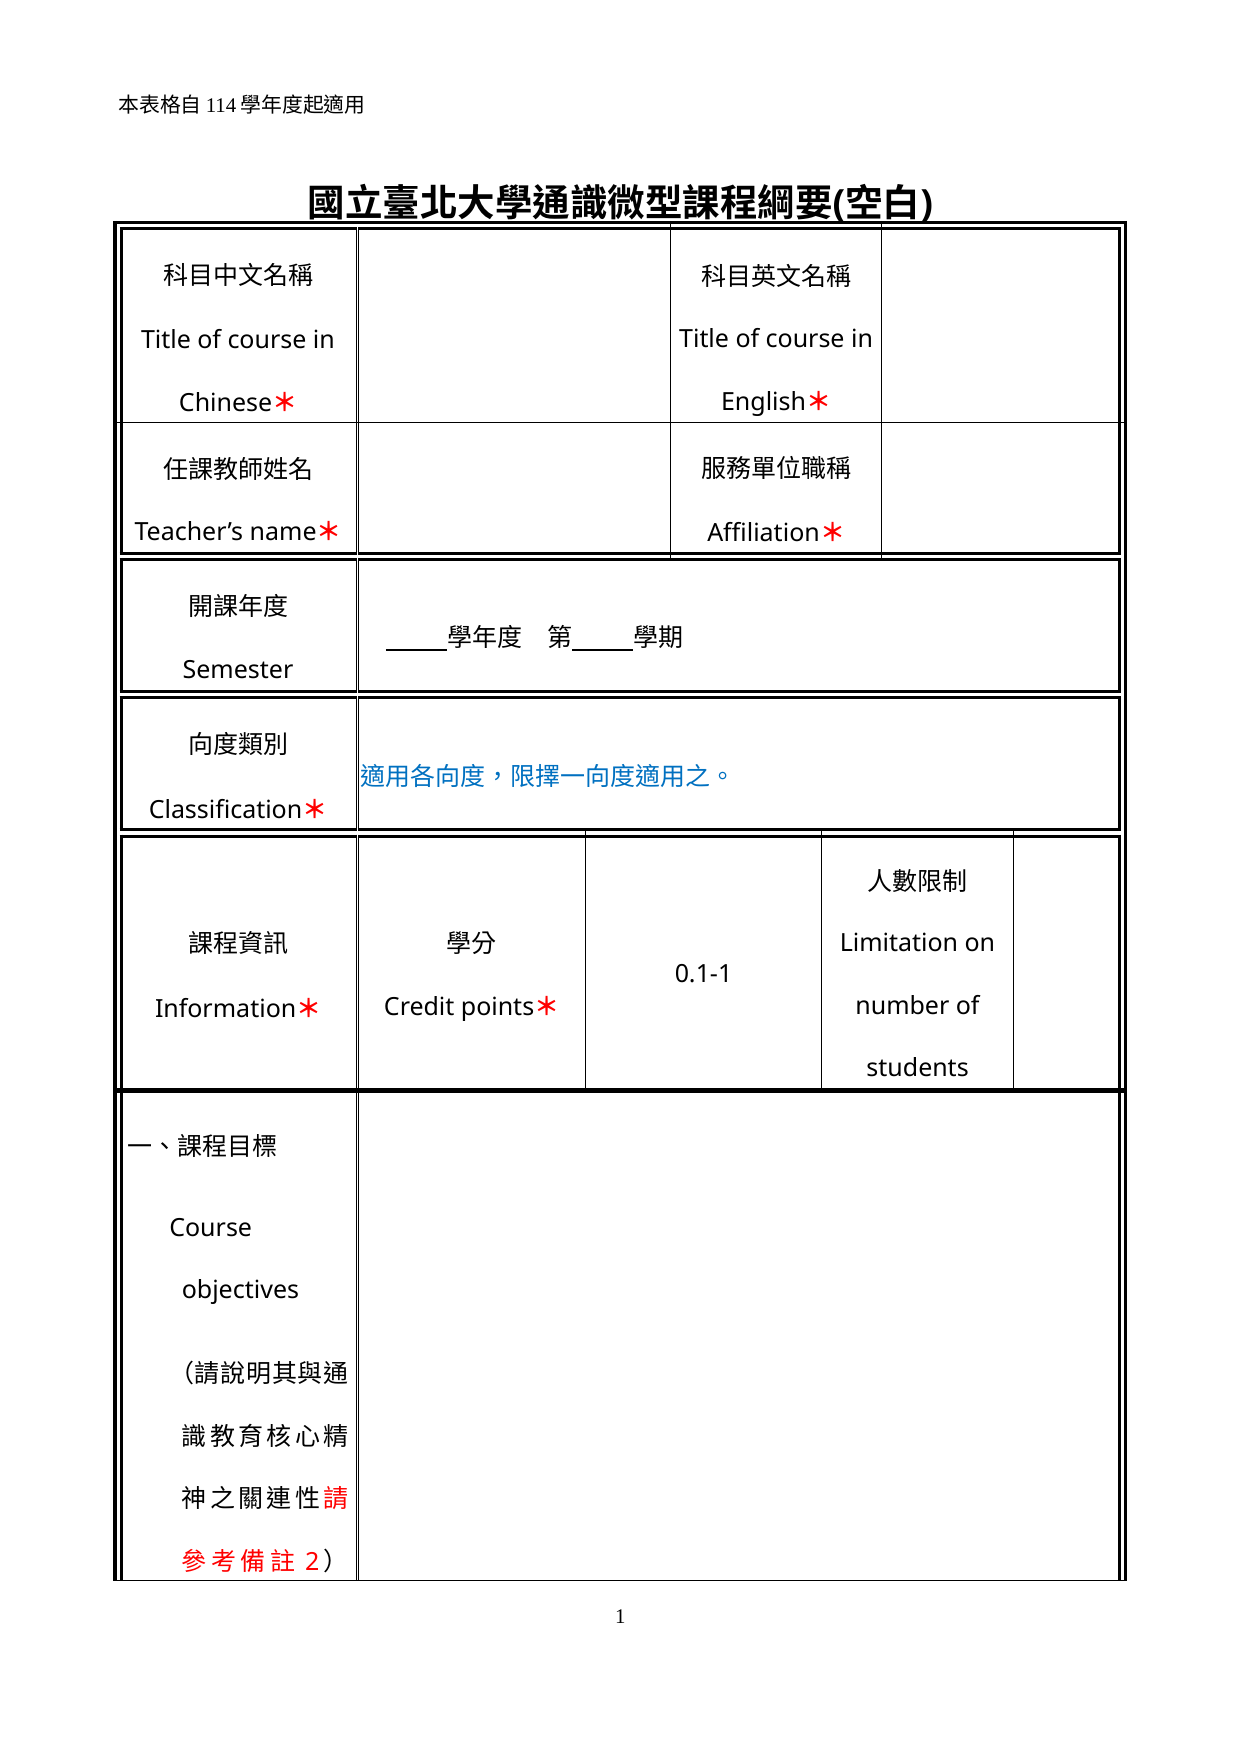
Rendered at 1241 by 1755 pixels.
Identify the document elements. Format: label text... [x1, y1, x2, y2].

table_cell [822, 831, 1013, 835]
text 國立臺北大學通識微型課程綱要(空白) [118, 158, 1122, 221]
table_cell [358, 831, 585, 835]
table_cell 人數限制Limitation on number of students [822, 838, 1013, 1088]
table_cell [359, 423, 670, 552]
table_cell 開課年度 Semester [118, 552, 358, 690]
table_header [882, 230, 1118, 422]
table_cell [1014, 828, 1122, 1088]
table_header [359, 230, 670, 422]
table_cell 0.1-1 [586, 838, 821, 1088]
table_cell [586, 831, 821, 835]
table_cell [1014, 838, 1118, 1088]
table_cell 學年度 第 學期 [359, 561, 1118, 690]
table_header [882, 224, 1122, 422]
table_cell [882, 423, 1118, 552]
table_header 科目中文名稱 Title of course in Chinese＊ [118, 224, 358, 422]
table_cell 任課教師姓名Teacher’s name＊ [123, 423, 356, 552]
table_cell 服務單位職稱 Affiliation＊ [671, 423, 881, 552]
table_cell [882, 552, 1122, 690]
table_cell 學分 Credit points＊ [359, 838, 585, 1088]
table_cell 一、課程目標 Course objectives （請說明其與通識教育核心精神之關連性請參考備註2） [123, 1093, 356, 1580]
table_cell 適用各向度，限擇一向度適用之。 [358, 690, 1122, 828]
table_cell 向度類別 Classification＊ [118, 690, 358, 828]
table_header 科目英文名稱 Title of course in English＊ [671, 230, 881, 422]
table_cell 課程資訊 Information＊ [118, 828, 358, 1088]
table_cell [359, 1093, 1118, 1580]
